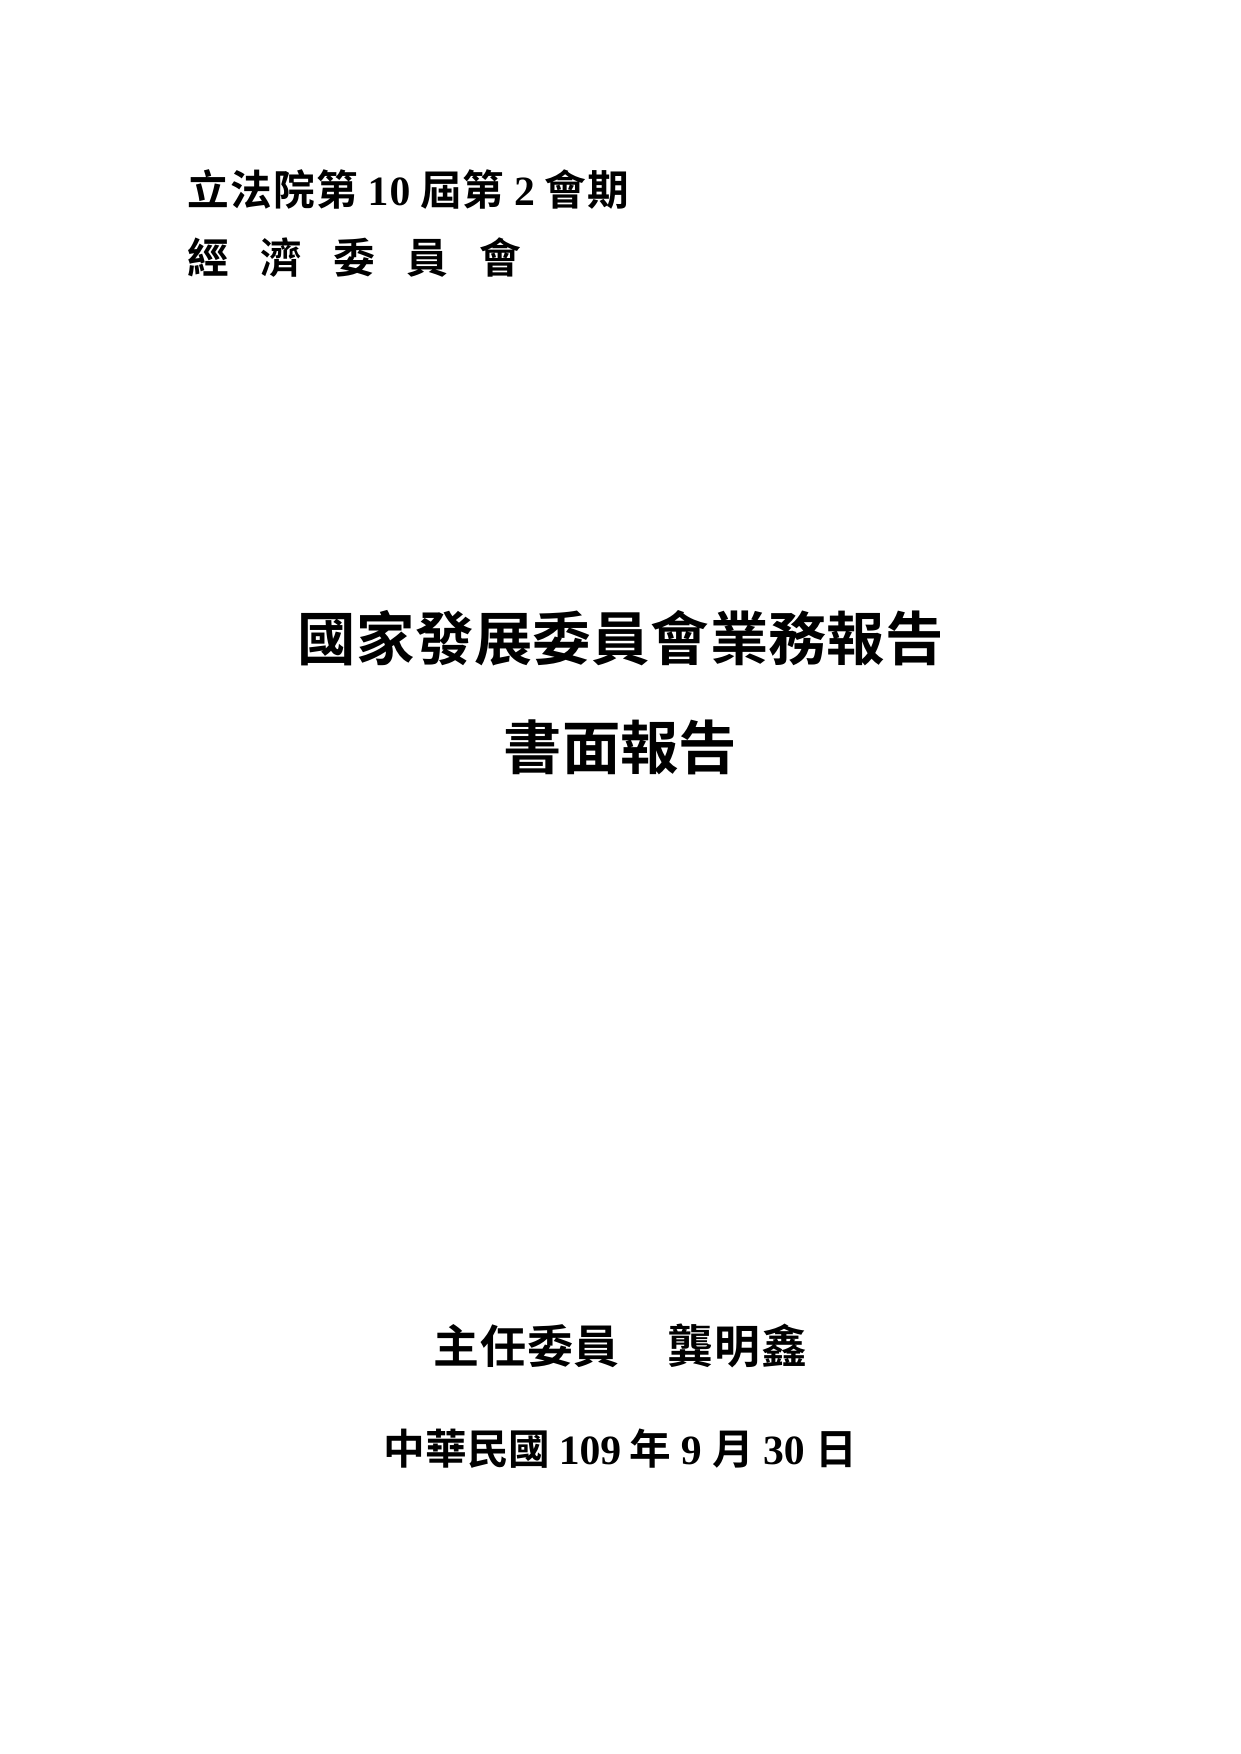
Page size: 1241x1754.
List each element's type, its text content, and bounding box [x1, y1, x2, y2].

text 經濟委員會 [187, 219, 1053, 287]
text 主任委員 龔明鑫 [187, 1308, 1053, 1377]
text 中華民國109年 9 月 30 日 [187, 1414, 1053, 1477]
text 書面報告 [187, 714, 1053, 783]
text 國家發展委員會業務報告 [137, 594, 1103, 677]
text 立法院第10屆第2會期 [187, 150, 1053, 219]
